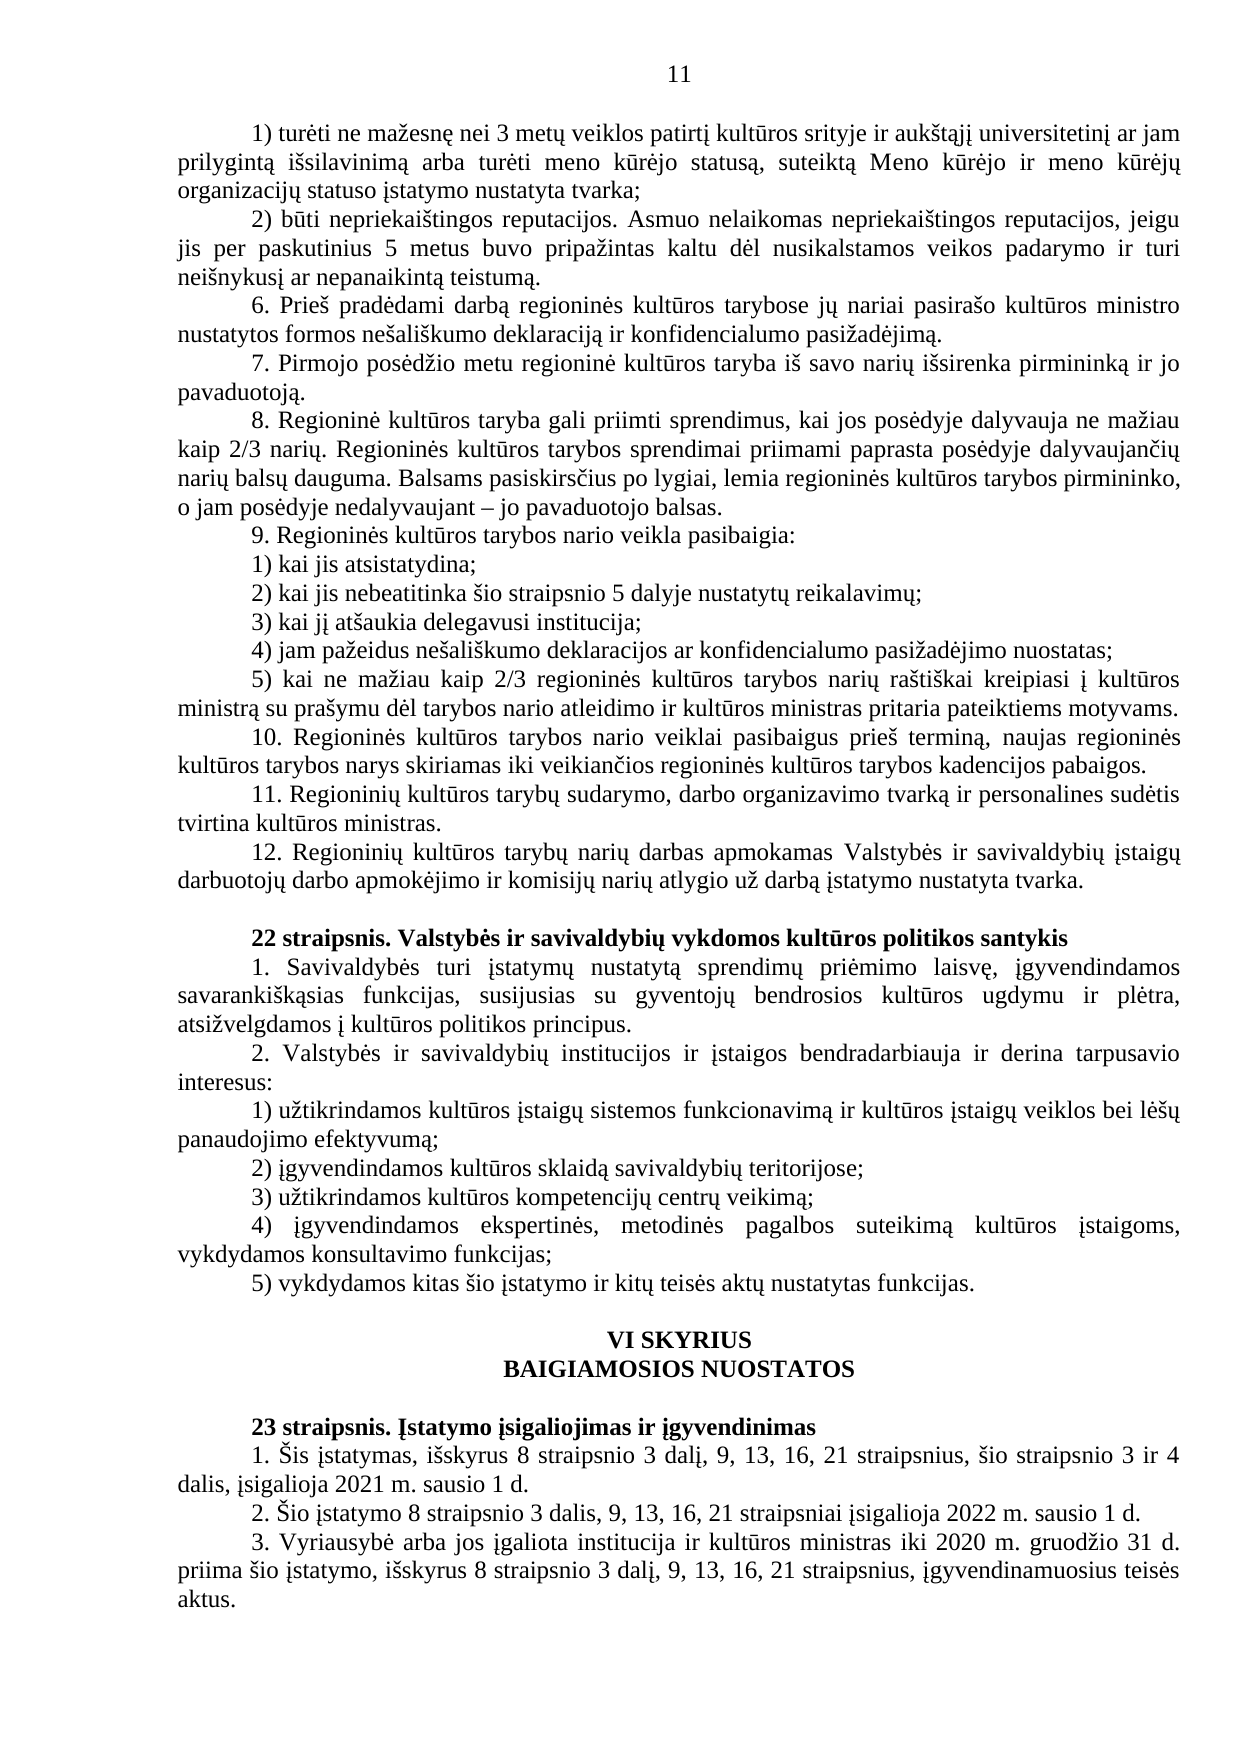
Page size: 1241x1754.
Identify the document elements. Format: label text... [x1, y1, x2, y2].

text 10. Regioninės kultūros tarybos nario veiklai pasibaigus prieš terminą, naujas regioninės kultūros tarybos narys skiriamas iki veikiančios regioninės kultūros tarybos kadencijos pabaigos. [177, 722, 1181, 779]
text 1) užtikrindamos kultūros įstaigų sistemos funkcionavimą ir kultūros įstaigų veiklos bei lėšų panaudojimo efektyvumą; [177, 1096, 1181, 1153]
text 4) jam pažeidus nešališkumo deklaracijos ar konfidencialumo pasižadėjimo nuostatas; [177, 636, 1181, 664]
text 1) kai jis atsistatydina; [177, 549, 1181, 578]
text 7. Pirmojo posėdžio metu regioninė kultūros taryba iš savo narių išsirenka pirmininką ir jo pavaduotoją. [177, 348, 1181, 406]
text 1. Šis įstatymas, išskyrus 8 straipsnio 3 dalį, 9, 13, 16, 21 straipsnius, šio straipsnio 3 ir 4 dalis, įsigalioja 2021 m. sausio 1 d. [177, 1441, 1181, 1498]
text 3. Vyriausybė arba jos įgaliota institucija ir kultūros ministras iki 2020 m. gruodžio 31 d. priima šio įstatymo, išskyrus 8 straipsnio 3 dalį, 9, 13, 16, 21 straipsnius, įgyvendinamuosius teisės aktus. [177, 1527, 1181, 1613]
text 2) kai jis nebeatitinka šio straipsnio 5 dalyje nustatytų reikalavimų; [177, 578, 1181, 607]
text 3) užtikrindamos kultūros kompetencijų centrų veikimą; [177, 1182, 1181, 1211]
text 5) vykdydamos kitas šio įstatymo ir kitų teisės aktų nustatytas funkcijas. [177, 1268, 1181, 1297]
text 11. Regioninių kultūros tarybų sudarymo, darbo organizavimo tvarką ir personalines sudėtis tvirtina kultūros ministras. [177, 779, 1181, 837]
text 3) kai jį atšaukia delegavusi institucija; [177, 607, 1181, 636]
text 4) įgyvendindamos ekspertinės, metodinės pagalbos suteikimą kultūros įstaigoms, vykdydamos konsultavimo funkcijas; [177, 1211, 1181, 1268]
text 5) kai ne mažiau kaip 2/3 regioninės kultūros tarybos narių raštiškai kreipiasi į kultūros ministrą su prašymu dėl tarybos nario atleidimo ir kultūros ministras pritaria pateiktiems motyvams. [177, 664, 1181, 722]
text 6. Prieš pradėdami darbą regioninės kultūros tarybose jų nariai pasirašo kultūros ministro nustatytos formos nešališkumo deklaraciją ir konfidencialumo pasižadėjimą. [177, 291, 1181, 348]
text 8. Regioninė kultūros taryba gali priimti sprendimus, kai jos posėdyje dalyvauja ne mažiau kaip 2/3 narių. Regioninės kultūros tarybos sprendimai priimami paprasta posėdyje dalyvaujančių narių balsų dauguma. Balsams pasiskirsčius po lygiai, lemia regioninės kultūros tarybos pirmininko, o jam posėdyje nedalyvaujant – jo pavaduotojo balsas. [177, 406, 1181, 521]
text 2) įgyvendindamos kultūros sklaidą savivaldybių teritorijose; [177, 1153, 1181, 1182]
text 9. Regioninės kultūros tarybos nario veikla pasibaigia: [177, 521, 1181, 549]
text 2. Šio įstatymo 8 straipsnio 3 dalis, 9, 13, 16, 21 straipsniai įsigalioja 2022 m. sausio 1 d. [177, 1498, 1181, 1527]
text BAIGIAMOSIOS NUOSTATOS [177, 1354, 1181, 1383]
text 1) turėti ne mažesnę nei 3 metų veiklos patirtį kultūros srityje ir aukštąjį universitetinį ar jam prilygintą išsilavinimą arba turėti meno kūrėjo statusą, suteiktą Meno kūrėjo ir meno kūrėjų organizacijų statuso įstatymo nustatyta tvarka; [177, 118, 1181, 204]
text 2. Valstybės ir savivaldybių institucijos ir įstaigos bendradarbiauja ir derina tarpusavio interesus: [177, 1038, 1181, 1096]
text 1. Savivaldybės turi įstatymų nustatytą sprendimų priėmimo laisvę, įgyvendindamos savarankiškąsias funkcijas, susijusias su gyventojų bendrosios kultūros ugdymu ir plėtra, atsižvelgdamos į kultūros politikos principus. [177, 952, 1181, 1038]
text VI SKYRIUS [177, 1326, 1181, 1354]
text 2) būti nepriekaištingos reputacijos. Asmuo nelaikomas nepriekaištingos reputacijos, jeigu jis per paskutinius 5 metus buvo pripažintas kaltu dėl nusikalstamos veikos padarymo ir turi neišnykusį ar nepanaikintą teistumą. [177, 204, 1181, 291]
text 23 straipsnis. Įstatymo įsigaliojimas ir įgyvendinimas [177, 1412, 1181, 1441]
text 12. Regioninių kultūros tarybų narių darbas apmokamas Valstybės ir savivaldybių įstaigų darbuotojų darbo apmokėjimo ir komisijų narių atlygio už darbą įstatymo nustatyta tvarka. [177, 837, 1181, 894]
text 22 straipsnis. Valstybės ir savivaldybių vykdomos kultūros politikos santykis [177, 923, 1181, 952]
